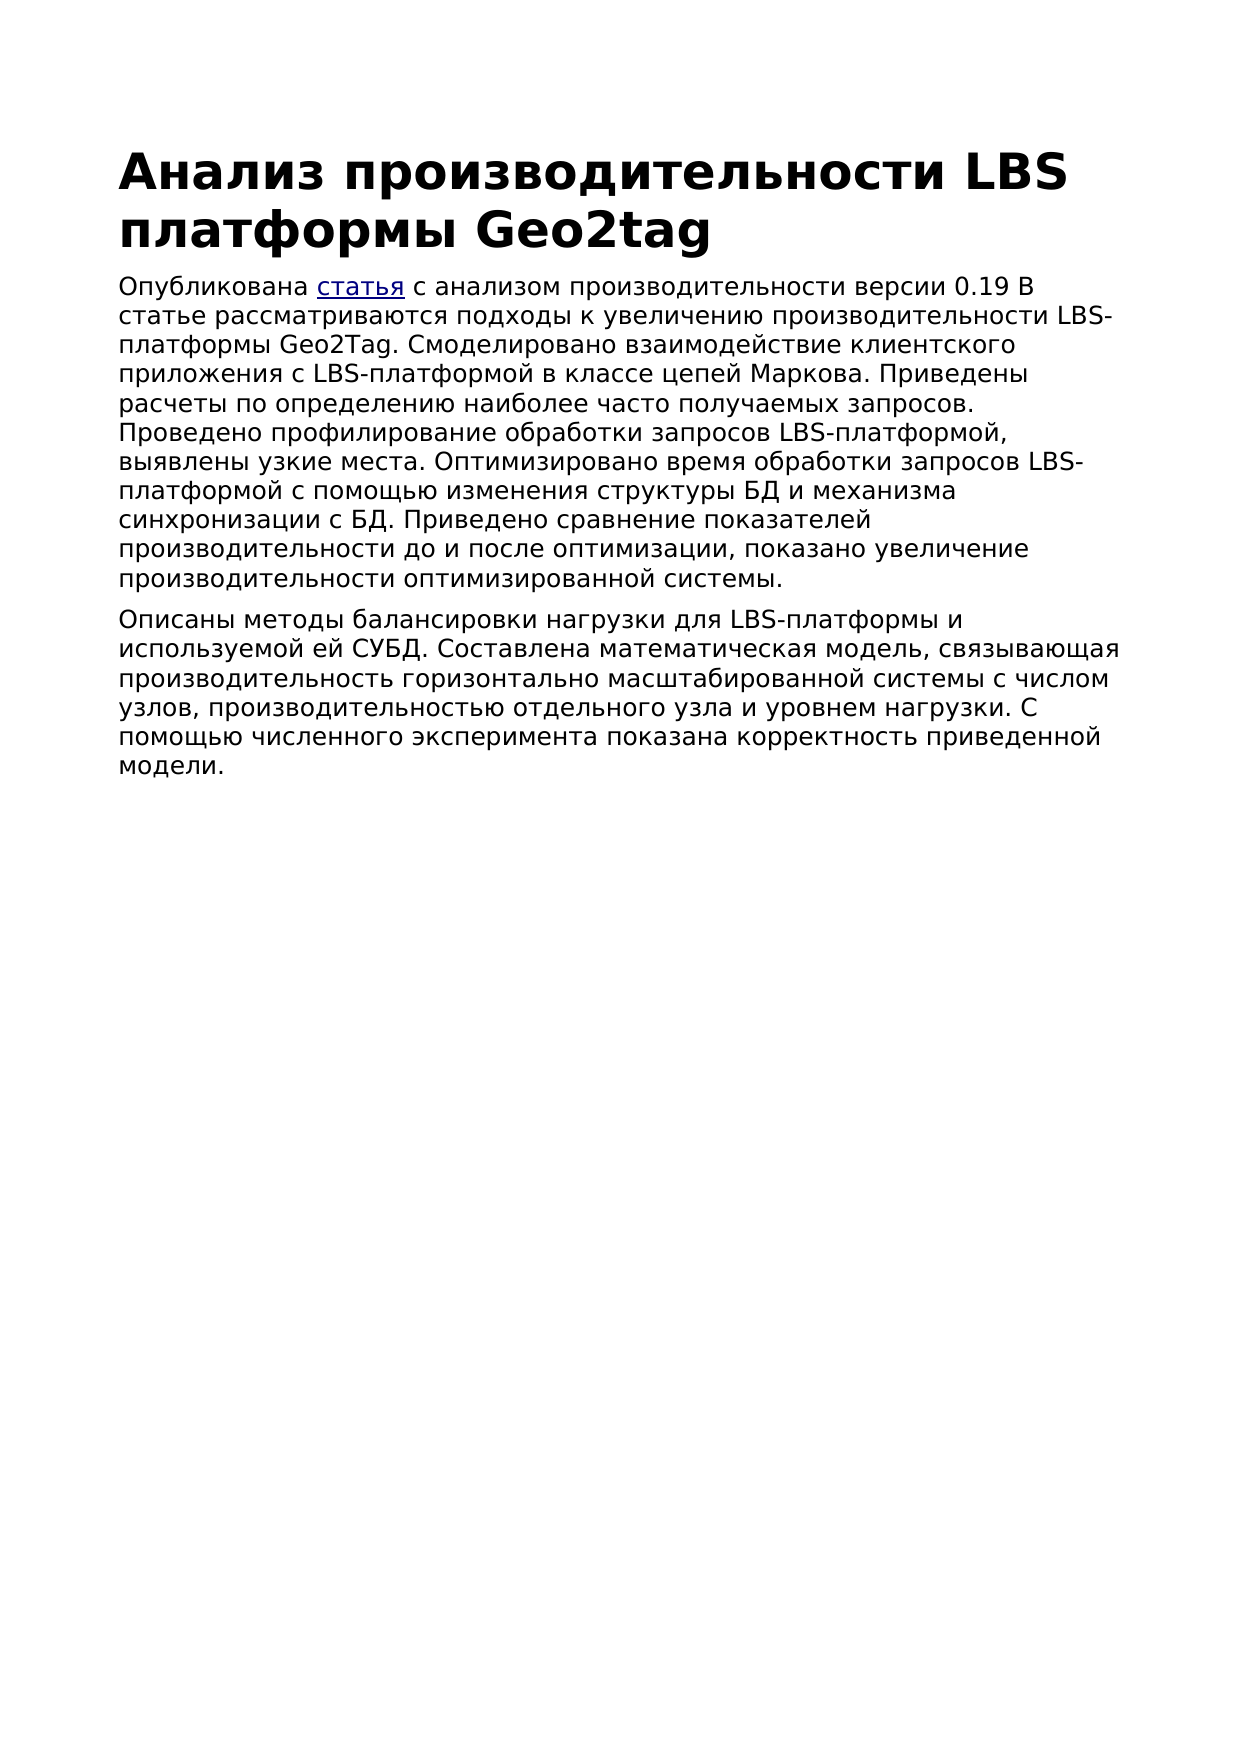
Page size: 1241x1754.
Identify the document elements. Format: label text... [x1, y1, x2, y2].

text Описаны методы балансировки нагрузки для LBS-платформы и используемой ей СУБД. Составлена математическая модель, связывающая производительность горизонтально масштабированной системы с числом узлов, производительностью отдельного узла и уровнем нагрузки. С помощью численного эксперимента показана корректность приведенной модели. [118, 605, 1122, 780]
subtitle Анализ производительности LBS платформы Geo2tag [118, 143, 1122, 259]
text Опубликована статья с анализом производительности версии 0.19 В статье рассматриваются подходы к увеличению производительности LBS-платформы Geo2Tag. Смоделировано взаимодействие клиентского приложения с LBS-платформой в классе цепей Маркова. Приведены расчеты по определению наиболее часто получаемых запросов. Проведено профилирование обработки запросов LBS-платформой, выявлены узкие места. Оптимизировано время обработки запросов LBS-платформой с помощью изменения структуры БД и механизма синхронизации с БД. Приведено сравнение показателей производительности до и после оптимизации, показано увеличение производительности оптимизированной системы. [118, 272, 1122, 593]
